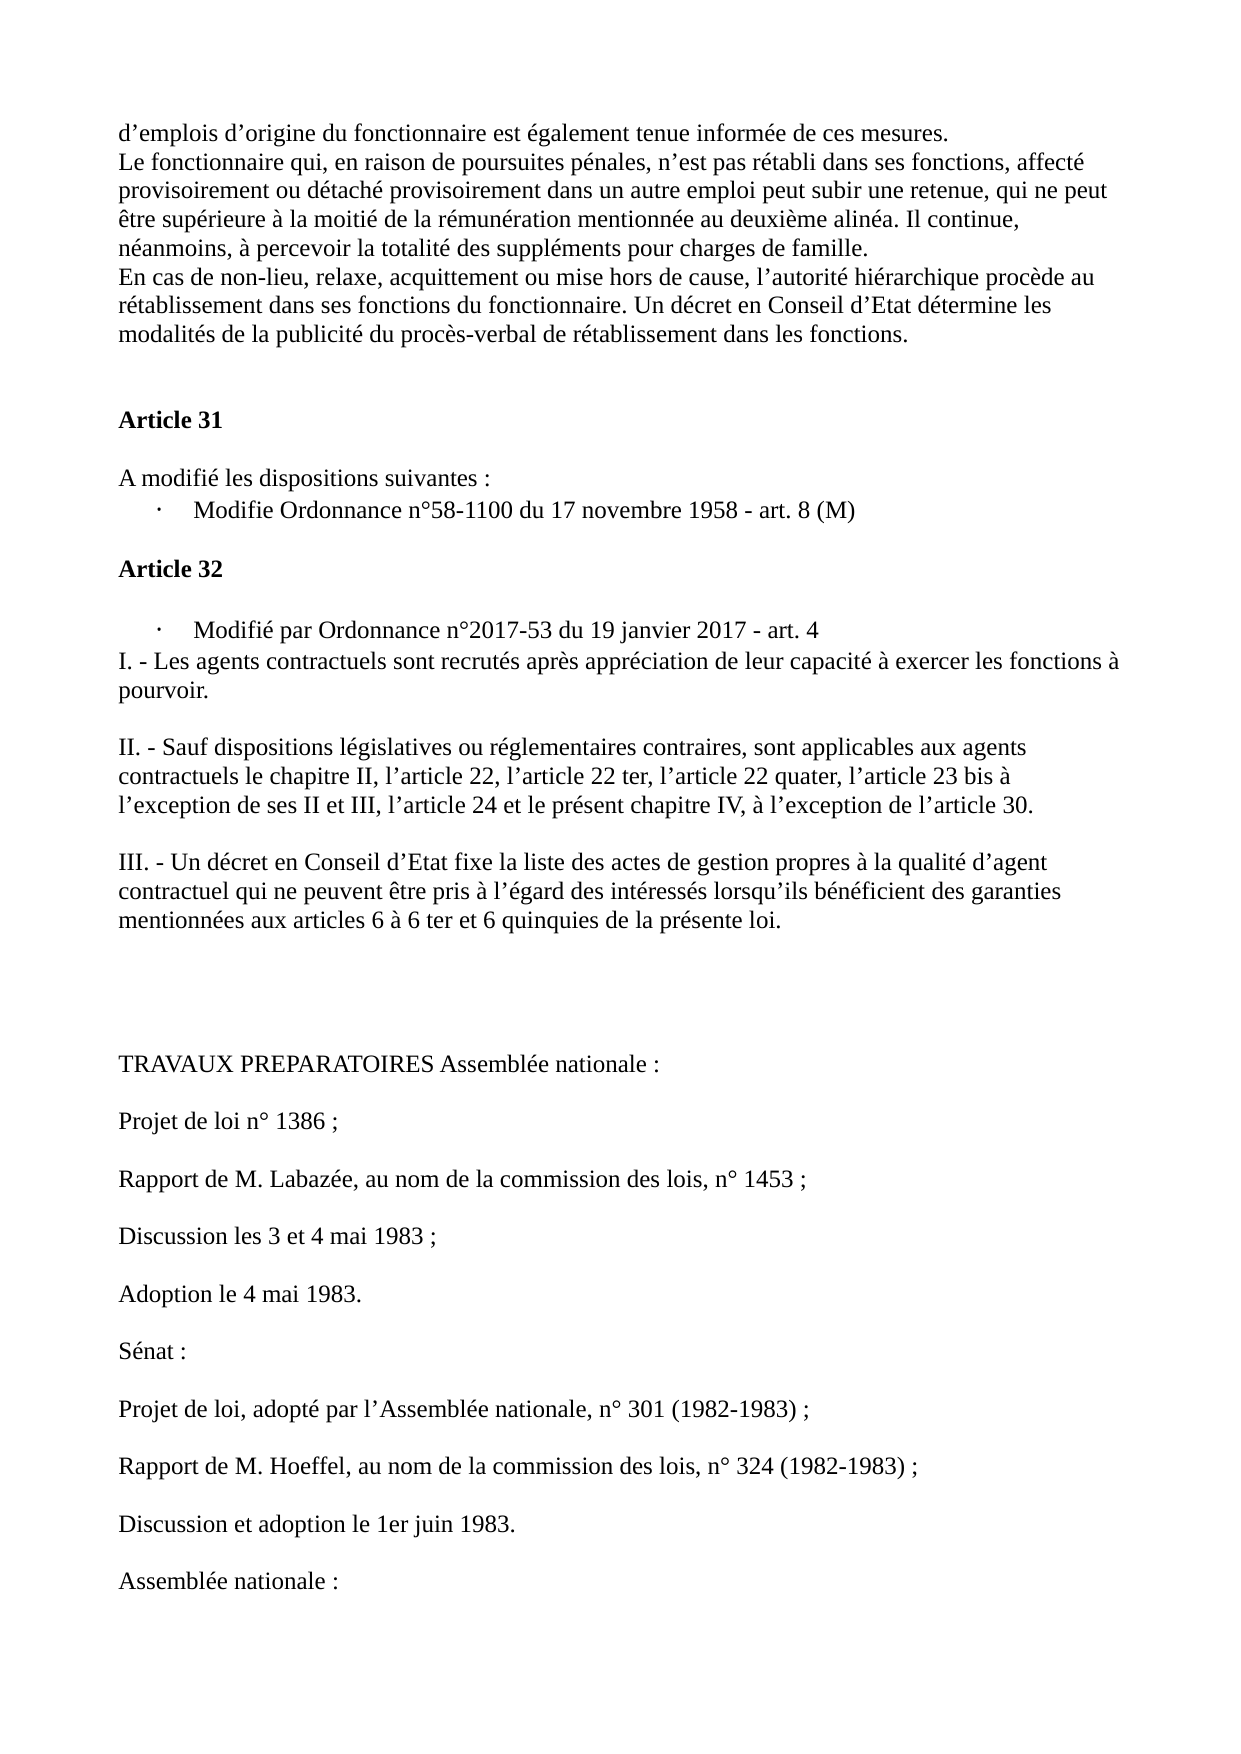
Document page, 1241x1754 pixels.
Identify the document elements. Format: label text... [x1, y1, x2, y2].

text En cas de non-lieu, relaxe, acquittement ou mise hors de cause, l’autorité hiérarchique procède au rétablissement dans ses fonctions du fonctionnaire. Un décret en Conseil d’Etat détermine les modalités de la publicité du procès-verbal de rétablissement dans les fonctions. [118, 262, 1122, 348]
text II. - Sauf dispositions législatives ou réglementaires contraires, sont applicables aux agents contractuels le chapitre II, l’article 22, l’article 22 ter, l’article 22 quater, l’article 23 bis à l’exception de ses II et III, l’article 24 et le présent chapitre IV, à l’exception de l’article 30. [118, 732, 1122, 819]
text Article 32 [118, 554, 1122, 583]
text Assemblée nationale : [118, 1566, 1122, 1595]
list Modifie Ordonnance n°58-1100 du 17 novembre 1958 - art. 8 (M) [156, 492, 1122, 526]
text Projet de loi, adopté par l’Assemblée nationale, n° 301 (1982-1983) ; [118, 1394, 1122, 1422]
text Discussion les 3 et 4 mai 1983 ; [118, 1221, 1122, 1250]
text A modifié les dispositions suivantes : [118, 463, 1122, 492]
text d’emplois d’origine du fonctionnaire est également tenue informée de ces mesures. [118, 118, 1122, 147]
text I. - Les agents contractuels sont recrutés après appréciation de leur capacité à exercer les fonctions à pourvoir. [118, 646, 1122, 704]
text Projet de loi n° 1386 ; [118, 1106, 1122, 1135]
text Sénat : [118, 1336, 1122, 1365]
text TRAVAUX PREPARATOIRES Assemblée nationale : [118, 1049, 1122, 1077]
text III. - Un décret en Conseil d’Etat fixe la liste des actes de gestion propres à la qualité d’agent contractuel qui ne peuvent être pris à l’égard des intéressés lorsqu’ils bénéficient des garanties mentionnées aux articles 6 à 6 ter et 6 quinquies de la présente loi. [118, 847, 1122, 934]
list Modifié par Ordonnance n°2017-53 du 19 janvier 2017 - art. 4 [156, 612, 1122, 646]
text Article 31 [118, 406, 1122, 434]
text Discussion et adoption le 1er juin 1983. [118, 1509, 1122, 1537]
text Rapport de M. Labazée, au nom de la commission des lois, n° 1453 ; [118, 1164, 1122, 1192]
text Adoption le 4 mai 1983. [118, 1279, 1122, 1307]
text Rapport de M. Hoeffel, au nom de la commission des lois, n° 324 (1982-1983) ; [118, 1451, 1122, 1480]
text Le fonctionnaire qui, en raison de poursuites pénales, n’est pas rétabli dans ses fonctions, affecté provisoirement ou détaché provisoirement dans un autre emploi peut subir une retenue, qui ne peut être supérieure à la moitié de la rémunération mentionnée au deuxième alinéa. Il continue, néanmoins, à percevoir la totalité des suppléments pour charges de famille. [118, 147, 1122, 262]
